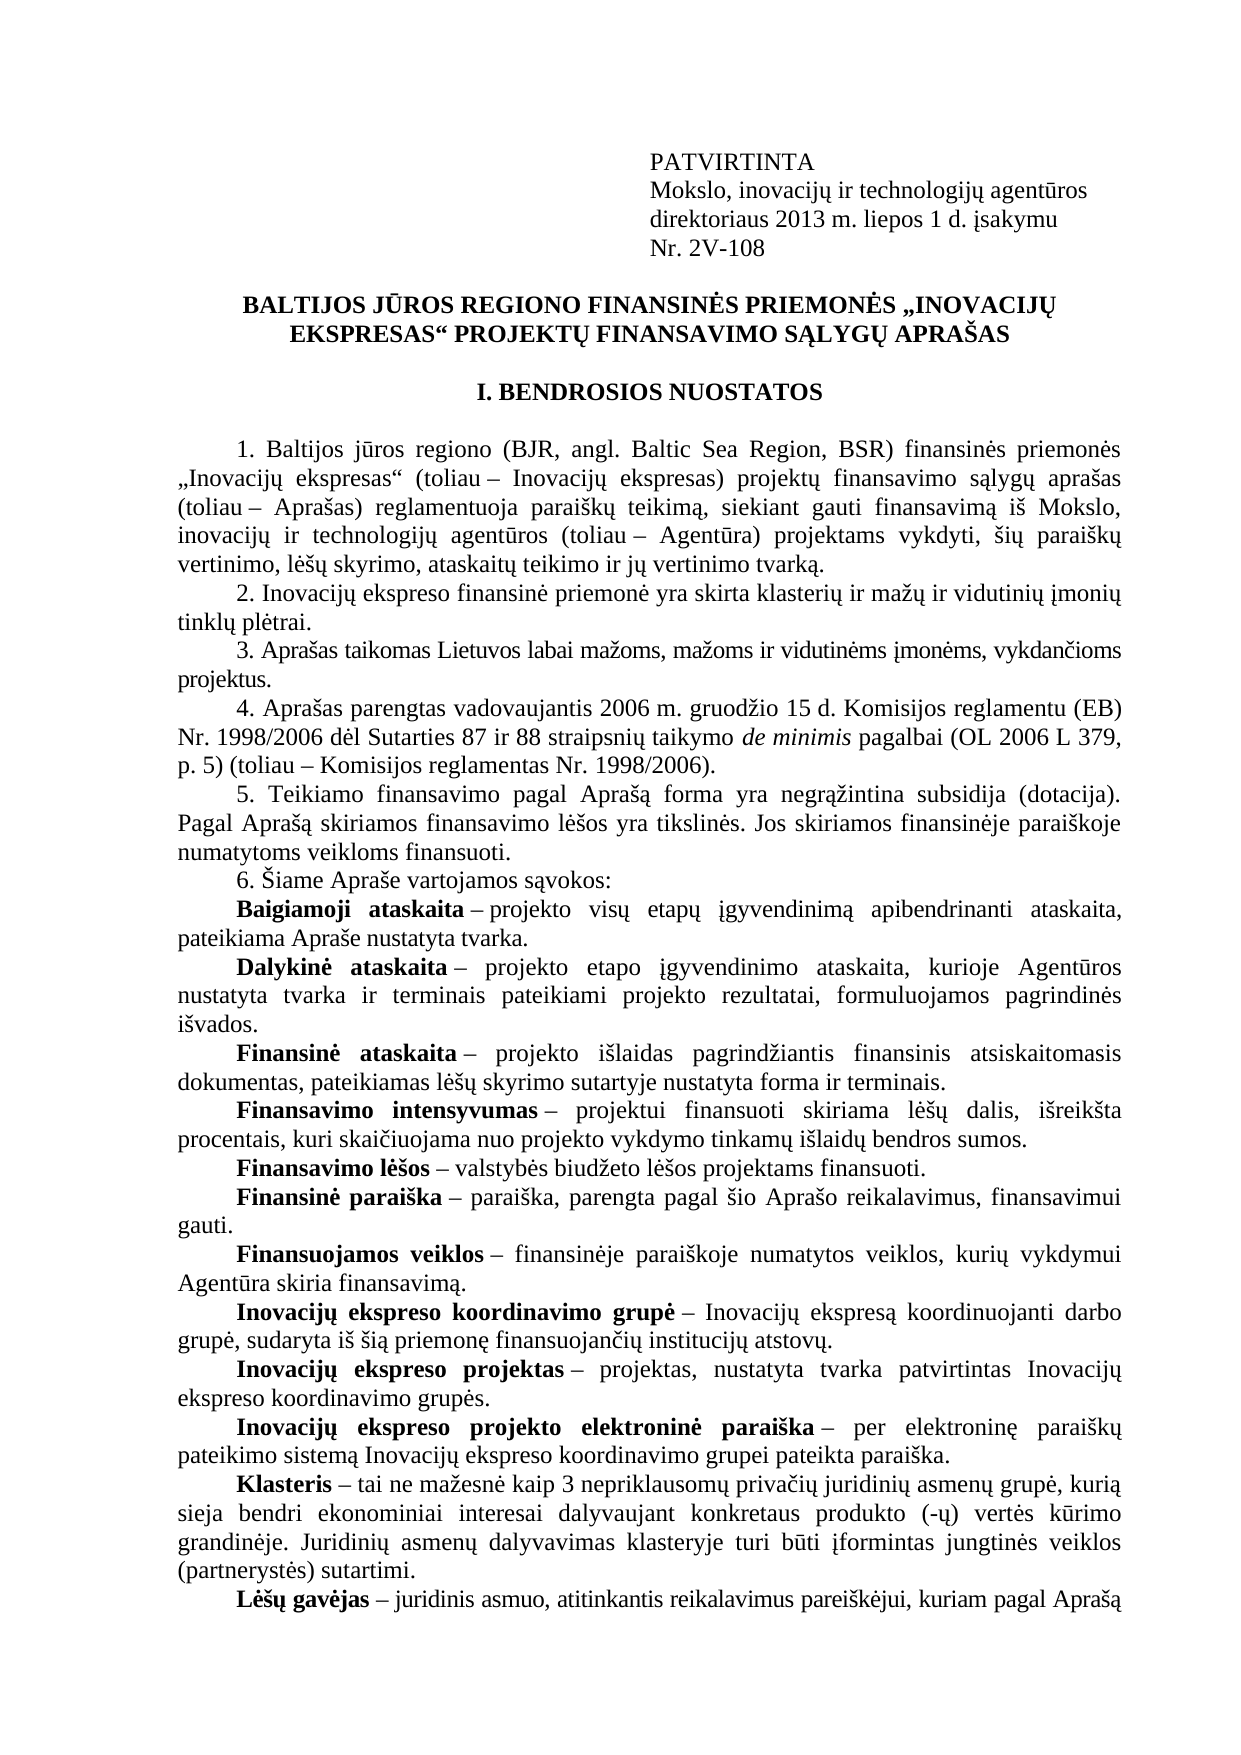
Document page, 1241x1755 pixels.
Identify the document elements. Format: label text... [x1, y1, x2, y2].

text 1. Baltijos jūros regiono (BJR, angl. Baltic Sea Region, BSR) finansinės priemonės „Inovacijų ekspresas“ (toliau – Inovacijų ekspresas) projektų finansavimo sąlygų aprašas (toliau – Aprašas) reglamentuoja paraiškų teikimą, siekiant gauti finansavimą iš Mokslo, inovacijų ir technologijų agentūros (toliau – Agentūra) projektams vykdyti, šių paraiškų vertinimo, lėšų skyrimo, ataskaitų teikimo ir jų vertinimo tvarką. [177, 434, 1122, 578]
text Baigiamoji ataskaita – projekto visų etapų įgyvendinimą apibendrinanti ataskaita, pateikiama Apraše nustatyta tvarka. [177, 894, 1122, 952]
text PATVIRTINTA [649, 147, 1122, 176]
text 4. Aprašas parengtas vadovaujantis 2006 m. gruodžio 15 d. Komisijos reglamentu (EB) Nr. 1998/2006 dėl Sutarties 87 ir 88 straipsnių taikymo de minimis pagalbai (OL 2006 L 379, p. 5) (toliau – Komisijos reglamentas Nr. 1998/2006). [177, 693, 1122, 779]
text Inovacijų ekspreso projektas – projektas, nustatyta tvarka patvirtintas Inovacijų ekspreso koordinavimo grupės. [177, 1354, 1122, 1412]
text 5. Teikiamo finansavimo pagal Aprašą forma yra negrąžintina subsidija (dotacija). Pagal Aprašą skiriamos finansavimo lėšos yra tikslinės. Jos skiriamos finansinėje paraiškoje numatytoms veikloms finansuoti. [177, 779, 1122, 866]
text 3. Aprašas taikomas Lietuvos labai mažoms, mažoms ir vidutinėms įmonėms, vykdančioms projektus. [177, 636, 1122, 693]
text Dalykinė ataskaita – projekto etapo įgyvendinimo ataskaita, kurioje Agentūros nustatyta tvarka ir terminais pateikiami projekto rezultatai, formuluojamos pagrindinės išvados. [177, 952, 1122, 1038]
text Finansavimo intensyvumas – projektui finansuoti skiriama lėšų dalis, išreikšta procentais, kuri skaičiuojama nuo projekto vykdymo tinkamų išlaidų bendros sumos. [177, 1096, 1122, 1153]
text Klasteris – tai ne mažesnė kaip 3 nepriklausomų privačių juridinių asmenų grupė, kurią sieja bendri ekonominiai interesai dalyvaujant konkretaus produkto (-ų) vertės kūrimo grandinėje. Juridinių asmenų dalyvavimas klasteryje turi būti įformintas jungtinės veiklos (partnerystės) sutartimi. [177, 1469, 1122, 1584]
text 6. Šiame Apraše vartojamos sąvokos: [177, 866, 1122, 894]
text Finansinė ataskaita – projekto išlaidas pagrindžiantis finansinis atsiskaitomasis dokumentas, pateikiamas lėšų skyrimo sutartyje nustatyta forma ir terminais. [177, 1038, 1122, 1096]
text Finansinė paraiška – paraiška, parengta pagal šio Aprašo reikalavimus, finansavimui gauti. [177, 1182, 1122, 1239]
text Finansavimo lėšos – valstybės biudžeto lėšos projektams finansuoti. [177, 1153, 1122, 1182]
text 2. Inovacijų ekspreso finansinė priemonė yra skirta klasterių ir mažų ir vidutinių įmonių tinklų plėtrai. [177, 578, 1122, 636]
text Inovacijų ekspreso koordinavimo grupė – Inovacijų ekspresą koordinuojanti darbo grupė, sudaryta iš šią priemonę finansuojančių institucijų atstovų. [177, 1297, 1122, 1354]
text Inovacijų ekspreso projekto elektroninė paraiška – per elektroninę paraiškų pateikimo sistemą Inovacijų ekspreso koordinavimo grupei pateikta paraiška. [177, 1412, 1122, 1469]
text Lėšų gavėjas – juridinis asmuo, atitinkantis reikalavimus pareiškėjui, kuriam pagal Aprašą [177, 1584, 1122, 1613]
text BALTIJOS JŪROS REGIONO FINANSINĖS PRIEMONĖS „InOVACIJŲ EKSPRESAS“ PROJEKTŲ FINANSAVIMO SĄLYGŲ APRAŠAS [177, 291, 1122, 348]
text Finansuojamos veiklos – finansinėje paraiškoje numatytos veiklos, kurių vykdymui Agentūra skiria finansavimą. [177, 1239, 1122, 1297]
text I. BENDROSIOS NUOSTATOS [177, 377, 1122, 406]
text Mokslo, inovacijų ir technologijų agentūros direktoriaus 2013 m. liepos 1 d. įsakymu Nr. 2V-108 [649, 176, 1122, 262]
